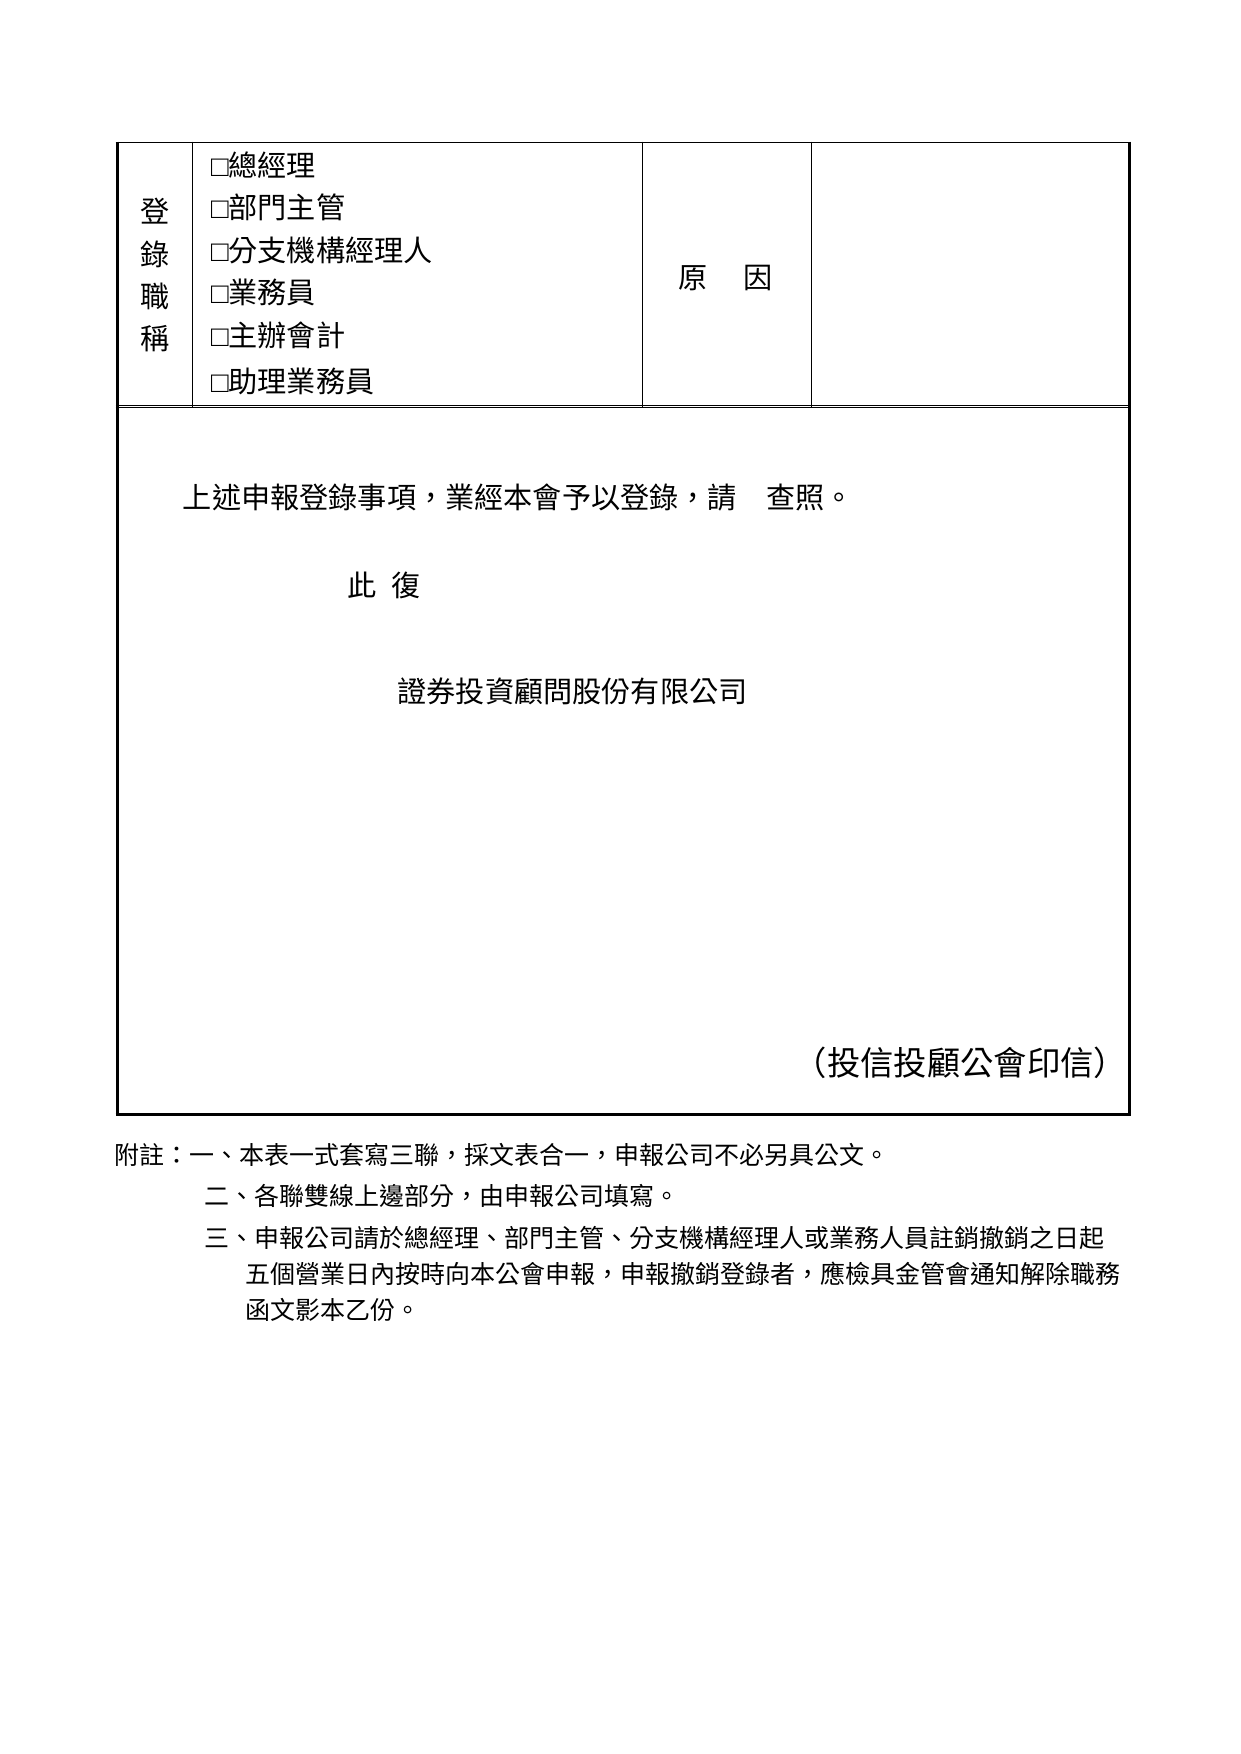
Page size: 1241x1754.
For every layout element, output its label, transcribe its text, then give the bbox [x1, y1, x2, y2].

text 附註：一、本表一式套寫三聯，採文表合一，申報公司不必另具公文。 [114, 1135, 1163, 1171]
table_cell □總經理 □部門主管 □分支機構經理人 □業務員 □主辦會計 □助理業務員 [193, 143, 642, 404]
table_cell [812, 143, 1128, 404]
table_cell 登 錄 職 稱 [119, 143, 192, 404]
table_cell 原 因 [643, 143, 811, 404]
table_cell 上述申報登錄事項，業經本會予以登錄，請 查照。 此 復 證券投資顧問股份有限公司 （投信投顧公會印信） [119, 408, 1128, 1113]
text 二、各聯雙線上邊部分，由申報公司填寫。 [114, 1177, 1163, 1213]
text 三、申報公司請於總經理、部門主管、分支機構經理人或業務人員註銷撤銷之日起五個營業日內按時向本公會申報，申報撤銷登錄者，應檢具金管會通知解除職務函文影本乙份。 [114, 1218, 1127, 1327]
